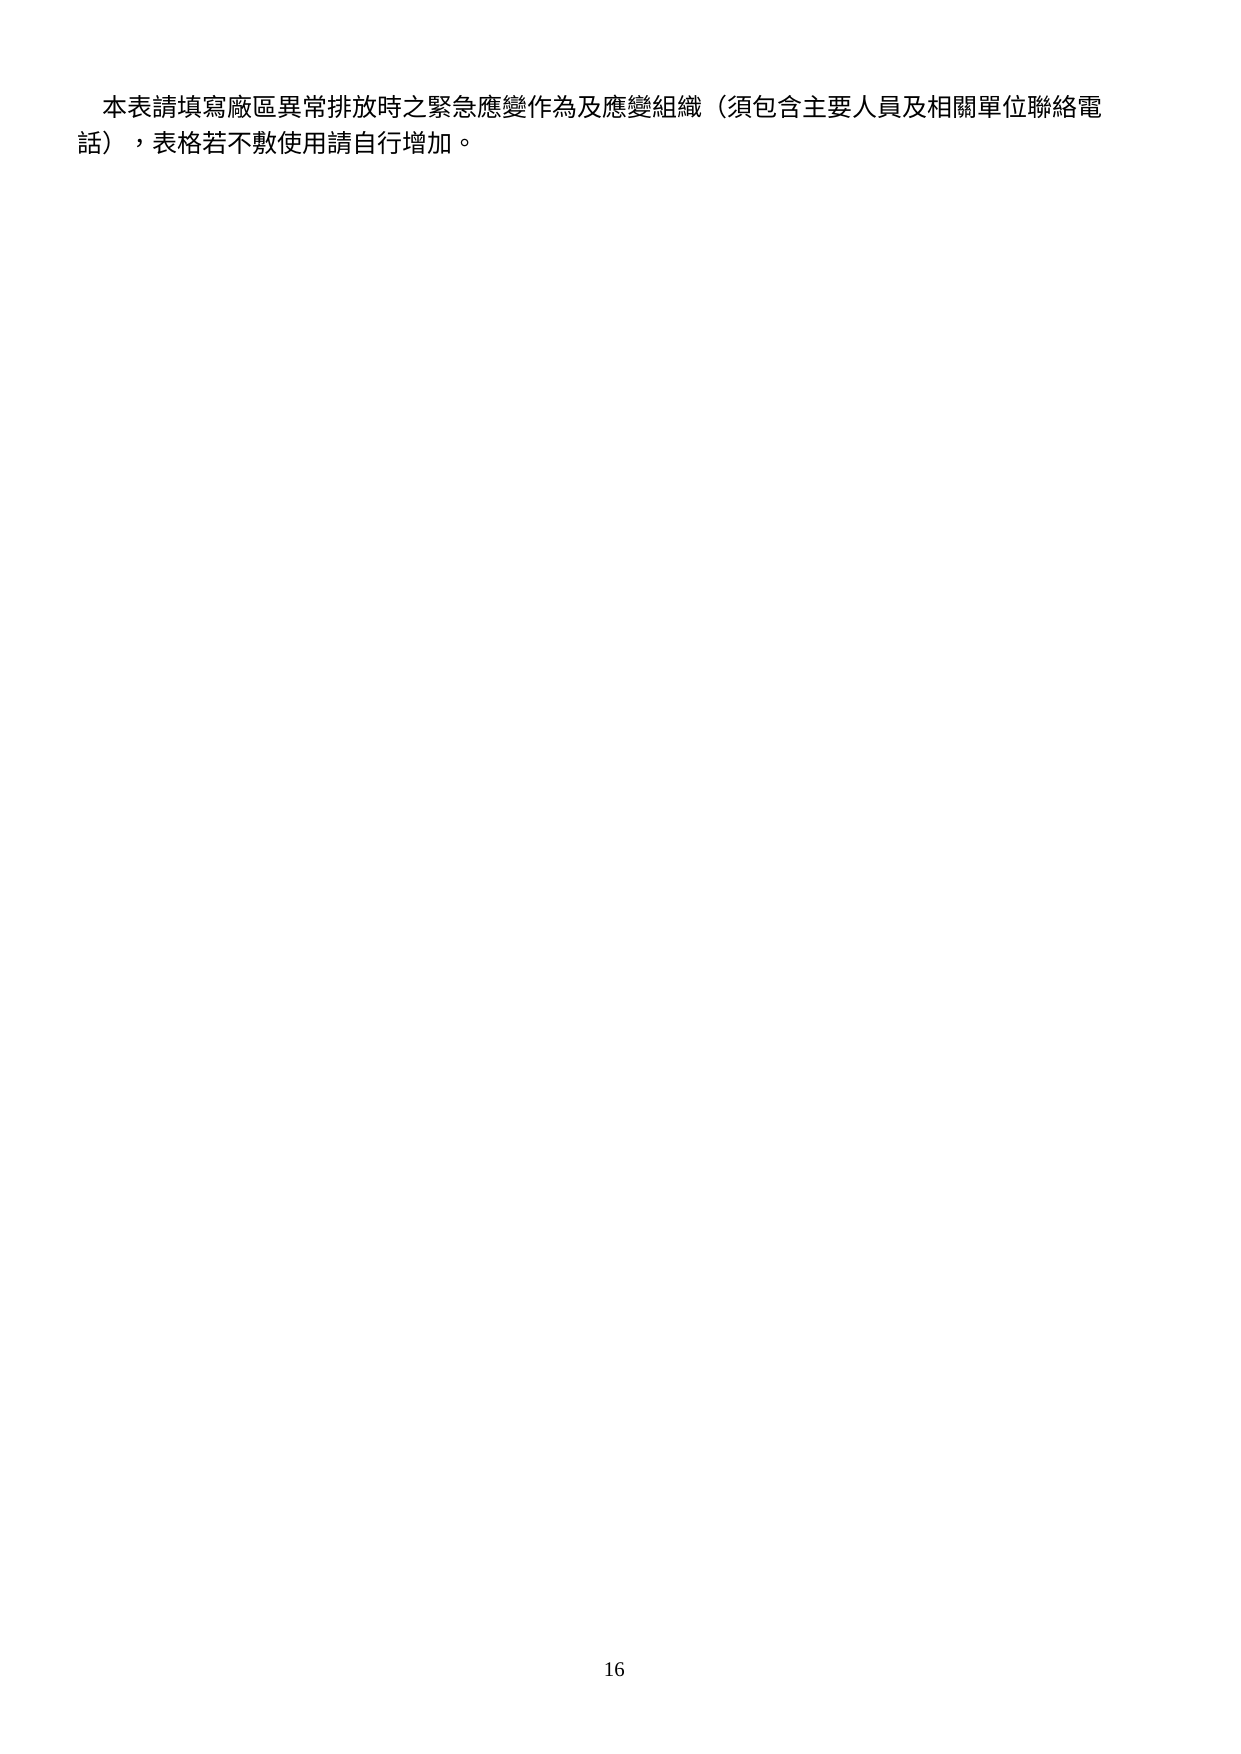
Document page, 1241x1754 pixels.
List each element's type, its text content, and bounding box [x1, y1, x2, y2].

text 本表請填寫廠區異常排放時之緊急應變作為及應變組織（須包含主要人員及相關單位聯絡電話），表格若不敷使用請自行增加。 [77, 87, 1152, 160]
